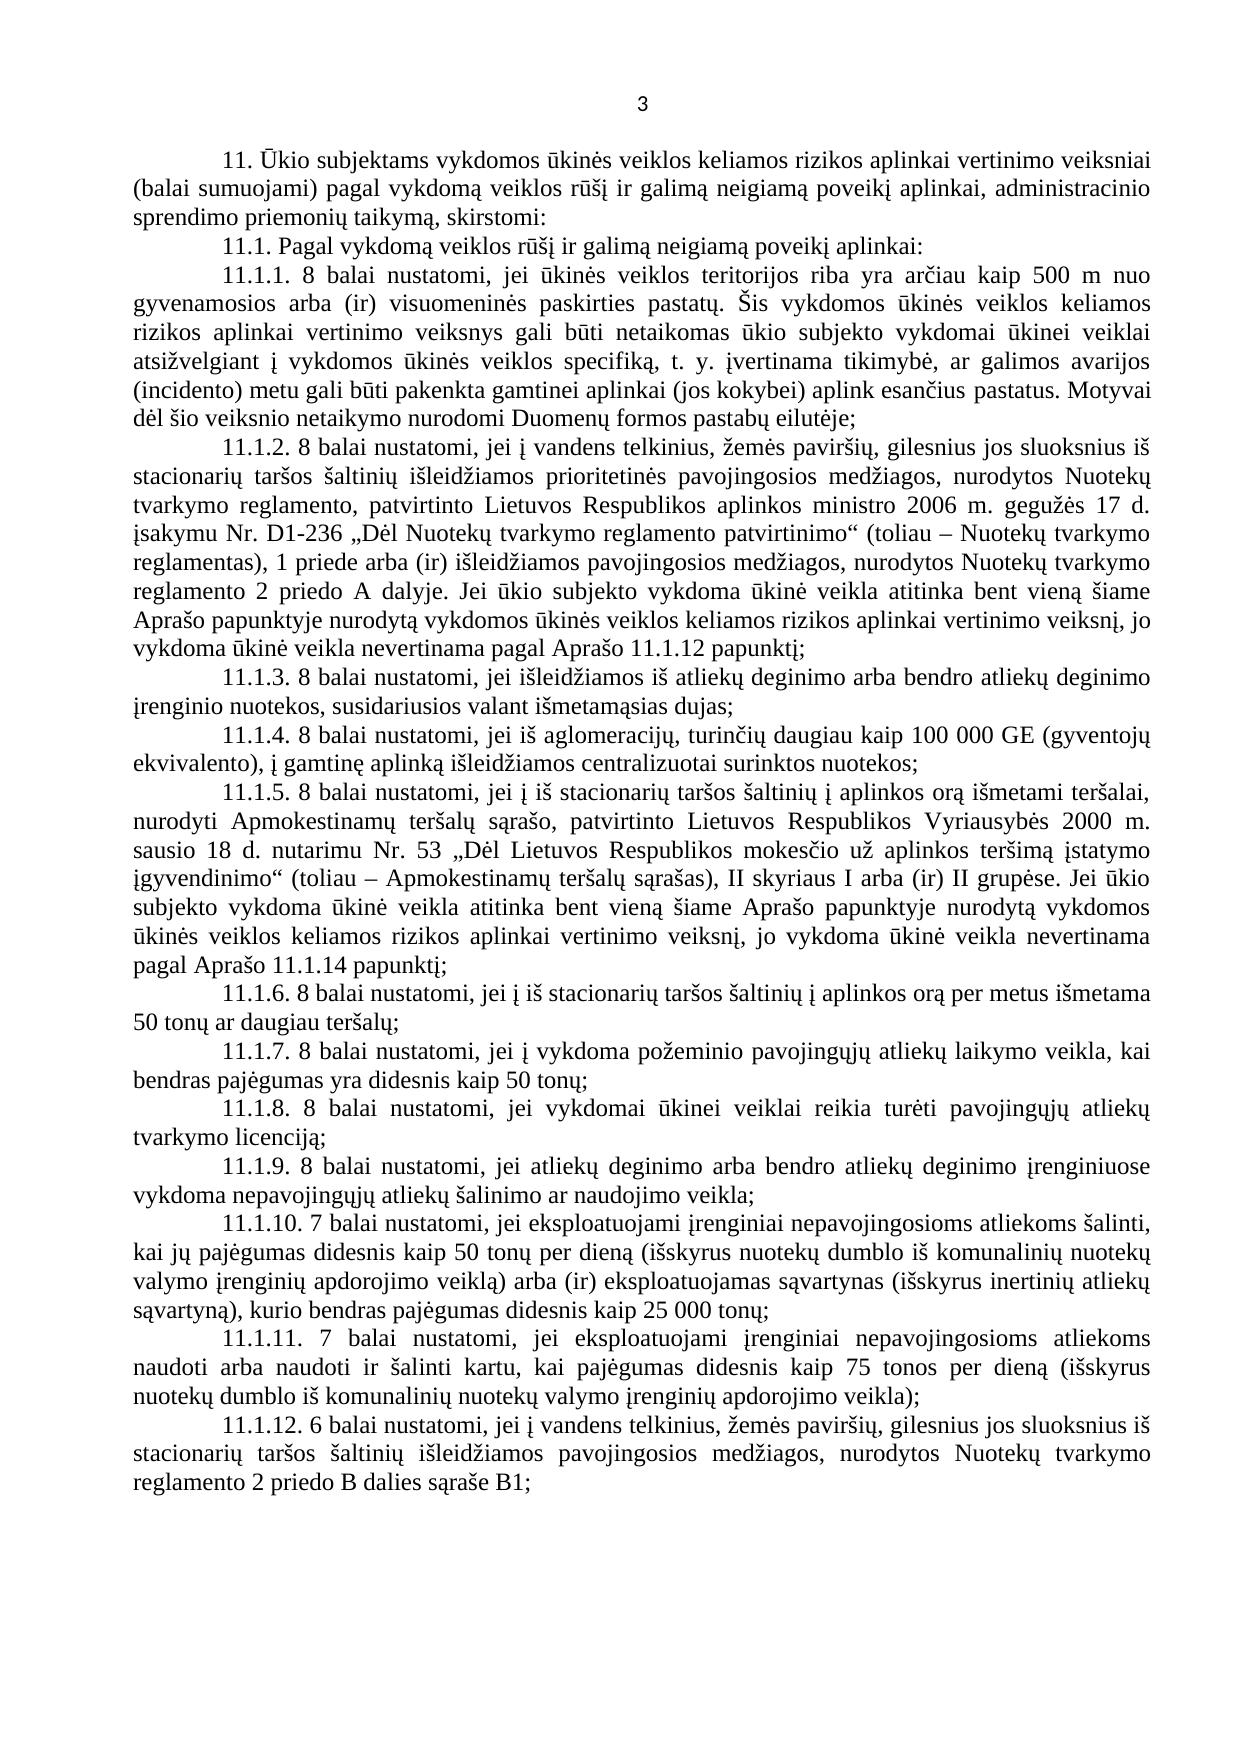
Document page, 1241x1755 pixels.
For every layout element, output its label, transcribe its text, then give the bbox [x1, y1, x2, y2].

text 11.1. Pagal vykdomą veiklos rūšį ir galimą neigiamą poveikį aplinkai: [133, 231, 1152, 260]
text 11.1.11. 7 balai nustatomi, jei eksploatuojami įrenginiai nepavojingosioms atliekoms naudoti arba naudoti ir šalinti kartu, kai pajėgumas didesnis kaip 75 tonos per dieną (išskyrus nuotekų dumblo iš komunalinių nuotekų valymo įrenginių apdorojimo veikla); [133, 1323, 1152, 1410]
text 11.1.10. 7 balai nustatomi, jei eksploatuojami įrenginiai nepavojingosioms atliekoms šalinti, kai jų pajėgumas didesnis kaip 50 tonų per dieną (išskyrus nuotekų dumblo iš komunalinių nuotekų valymo įrenginių apdorojimo veiklą) arba (ir) eksploatuojamas sąvartynas (išskyrus inertinių atliekų sąvartyną), kurio bendras pajėgumas didesnis kaip 25 000 tonų; [133, 1208, 1152, 1323]
text 11.1.2. 8 balai nustatomi, jei į vandens telkinius, žemės paviršių, gilesnius jos sluoksnius iš stacionarių taršos šaltinių išleidžiamos prioritetinės pavojingosios medžiagos, nurodytos Nuotekų tvarkymo reglamento, patvirtinto Lietuvos Respublikos aplinkos ministro 2006 m. gegužės 17 d. įsakymu Nr. D1-236 „Dėl Nuotekų tvarkymo reglamento patvirtinimo“ (toliau – Nuotekų tvarkymo reglamentas), 1 priede arba (ir) išleidžiamos pavojingosios medžiagos, nurodytos Nuotekų tvarkymo reglamento 2 priedo A dalyje. Jei ūkio subjekto vykdoma ūkinė veikla atitinka bent vieną šiame Aprašo papunktyje nurodytą vykdomos ūkinės veiklos keliamos rizikos aplinkai vertinimo veiksnį, jo vykdoma ūkinė veikla nevertinama pagal Aprašo 11.1.12 papunktį; [133, 432, 1152, 662]
text 11.1.6. 8 balai nustatomi, jei į iš stacionarių taršos šaltinių į aplinkos orą per metus išmetama 50 tonų ar daugiau teršalų; [133, 978, 1152, 1036]
text 11.1.7. 8 balai nustatomi, jei į vykdoma požeminio pavojingųjų atliekų laikymo veikla, kai bendras pajėgumas yra didesnis kaip 50 tonų; [133, 1036, 1152, 1093]
text 11.1.12. 6 balai nustatomi, jei į vandens telkinius, žemės paviršių, gilesnius jos sluoksnius iš stacionarių taršos šaltinių išleidžiamos pavojingosios medžiagos, nurodytos Nuotekų tvarkymo reglamento 2 priedo B dalies sąraše B1; [133, 1410, 1152, 1496]
text 11.1.4. 8 balai nustatomi, jei iš aglomeracijų, turinčių daugiau kaip 100 000 GE (gyventojų ekvivalento), į gamtinę aplinką išleidžiamos centralizuotai surinktos nuotekos; [133, 720, 1152, 777]
text 11.1.1. 8 balai nustatomi, jei ūkinės veiklos teritorijos riba yra arčiau kaip 500 m nuo gyvenamosios arba (ir) visuomeninės paskirties pastatų. Šis vykdomos ūkinės veiklos keliamos rizikos aplinkai vertinimo veiksnys gali būti netaikomas ūkio subjekto vykdomai ūkinei veiklai atsižvelgiant į vykdomos ūkinės veiklos specifiką, t. y. įvertinama tikimybė, ar galimos avarijos (incidento) metu gali būti pakenkta gamtinei aplinkai (jos kokybei) aplink esančius pastatus. Motyvai dėl šio veiksnio netaikymo nurodomi Duomenų formos pastabų eilutėje; [133, 260, 1152, 432]
text 11.1.9. 8 balai nustatomi, jei atliekų deginimo arba bendro atliekų deginimo įrenginiuose vykdoma nepavojingųjų atliekų šalinimo ar naudojimo veikla; [133, 1151, 1152, 1208]
text 11.1.5. 8 balai nustatomi, jei į iš stacionarių taršos šaltinių į aplinkos orą išmetami teršalai, nurodyti Apmokestinamų teršalų sąrašo, patvirtinto Lietuvos Respublikos Vyriausybės 2000 m. sausio 18 d. nutarimu Nr. 53 „Dėl Lietuvos Respublikos mokesčio už aplinkos teršimą įstatymo įgyvendinimo“ (toliau – Apmokestinamų teršalų sąrašas), II skyriaus I arba (ir) II grupėse. Jei ūkio subjekto vykdoma ūkinė veikla atitinka bent vieną šiame Aprašo papunktyje nurodytą vykdomos ūkinės veiklos keliamos rizikos aplinkai vertinimo veiksnį, jo vykdoma ūkinė veikla nevertinama pagal Aprašo 11.1.14 papunktį; [133, 777, 1152, 978]
text 11.1.8. 8 balai nustatomi, jei vykdomai ūkinei veiklai reikia turėti pavojingųjų atliekų tvarkymo licenciją; [133, 1093, 1152, 1151]
text 11.1.3. 8 balai nustatomi, jei išleidžiamos iš atliekų deginimo arba bendro atliekų deginimo įrenginio nuotekos, susidariusios valant išmetamąsias dujas; [133, 662, 1152, 720]
text 11. Ūkio subjektams vykdomos ūkinės veiklos keliamos rizikos aplinkai vertinimo veiksniai (balai sumuojami) pagal vykdomą veiklos rūšį ir galimą neigiamą poveikį aplinkai, administracinio sprendimo priemonių taikymą, skirstomi: [133, 145, 1152, 231]
